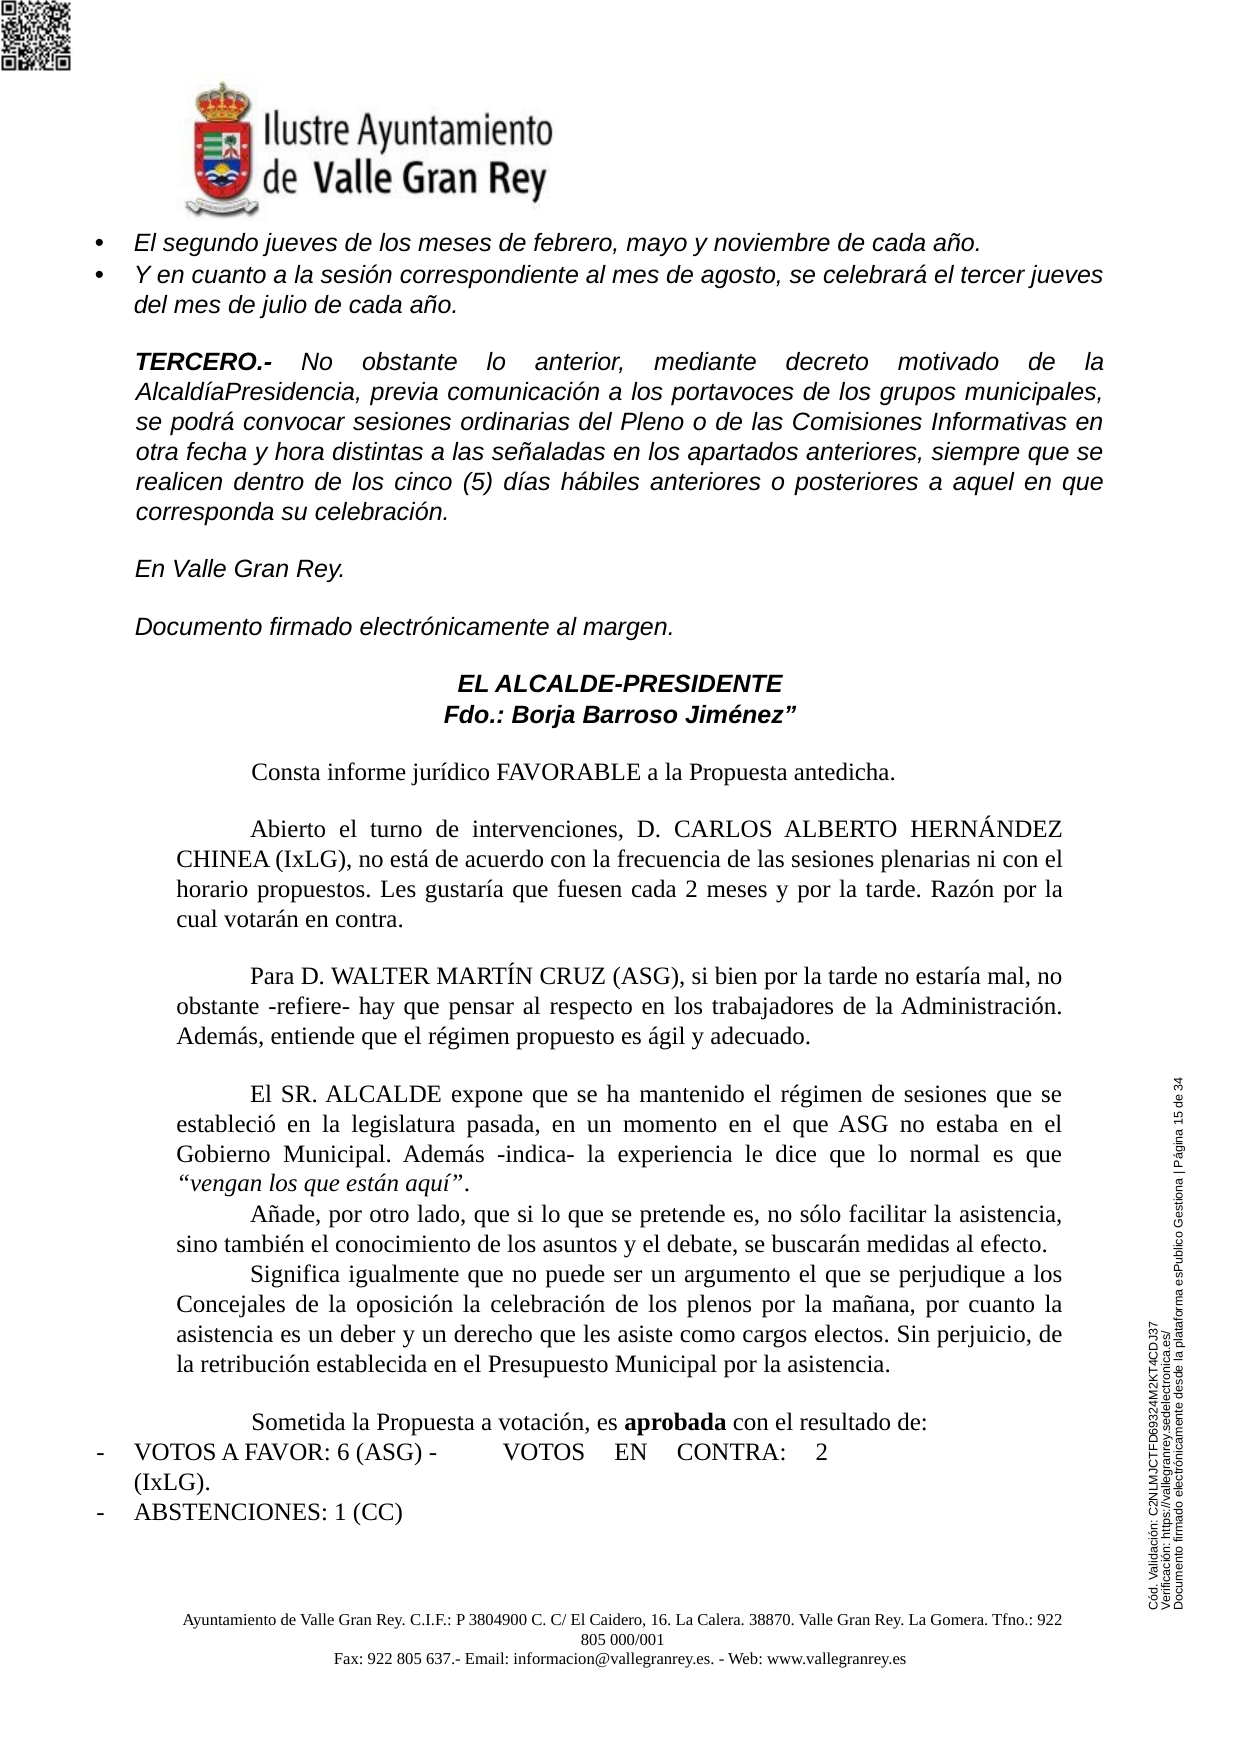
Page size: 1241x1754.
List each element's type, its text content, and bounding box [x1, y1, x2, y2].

text Añade, por otro lado, que si lo que se pretende es, no sólo facilitar la asistencia, sino también el conocimiento de los asuntos y el debate, se buscarán medidas al efecto. [176, 1199, 1064, 1258]
list Y en cuanto a la sesión correspondiente al mes de agosto, se celebrará el tercer jueves del mes de julio de cada año. [94, 259, 1108, 319]
text El SR. ALCALDE expone que se ha mantenido el régimen de sesiones que se estableció en la legislatura pasada, en un momento en el que ASG no estaba en el Gobierno Municipal. Además -indica- la experiencia le dice que lo normal es que “vengan los que están aquí”. [176, 1079, 1064, 1197]
text Sometida la Propuesta a votación, es aprobada con el resultado de: [251, 1407, 1064, 1435]
text Consta informe jurídico FAVORABLE a la Propuesta antedicha. [251, 757, 1064, 786]
text Fdo.: Borja Barroso Jiménez” [162, 700, 1080, 729]
text EL ALCALDE-PRESIDENTE [162, 669, 1080, 698]
list ABSTENCIONES: 1 (CC) [96, 1497, 828, 1526]
list El segundo jueves de los meses de febrero, mayo y noviembre de cada año. [94, 227, 1108, 257]
text Documento firmado electrónicamente al margen. [134, 612, 1108, 641]
text Significa igualmente que no puede ser un argumento el que se perjudique a los Concejales de la oposición la celebración de los plenos por la mañana, por cuanto la asistencia es un deber y un derecho que les asiste como cargos electos. Sin perjuicio, de la retribución establecida en el Presupuesto Municipal por la asistencia. [176, 1259, 1064, 1378]
text Abierto el turno de intervenciones, D. CARLOS ALBERTO HERNÁNDEZ CHINEA (IxLG), no está de acuerdo con la frecuencia de las sesiones plenarias ni con el horario propuestos. Les gustaría que fuesen cada 2 meses y por la tarde. Razón por la cual votarán en contra. [176, 814, 1064, 933]
text TERCERO.- No obstante lo anterior, mediante decreto motivado de la AlcaldíaPresidencia, previa comunicación a los portavoces de los grupos municipales, se podrá convocar sesiones ordinarias del Pleno o de las Comisiones Informativas en otra fecha y hora distintas a las señaladas en los apartados anteriores, siempre que se realicen dentro de los cinco (5) días hábiles anteriores o posteriores a aquel en que corresponda su celebración. [134, 347, 1108, 526]
text Para D. WALTER MARTÍN CRUZ (ASG), si bien por la tarde no estaría mal, no obstante -refiere- hay que pensar al respecto en los trabajadores de la Administración. Además, entiende que el régimen propuesto es ágil y adecuado. [176, 961, 1064, 1050]
list VOTOS A FAVOR: 6 (ASG) - VOTOS EN CONTRA: 2 (IxLG). [96, 1437, 828, 1496]
text En Valle Gran Rey. [134, 554, 1108, 583]
